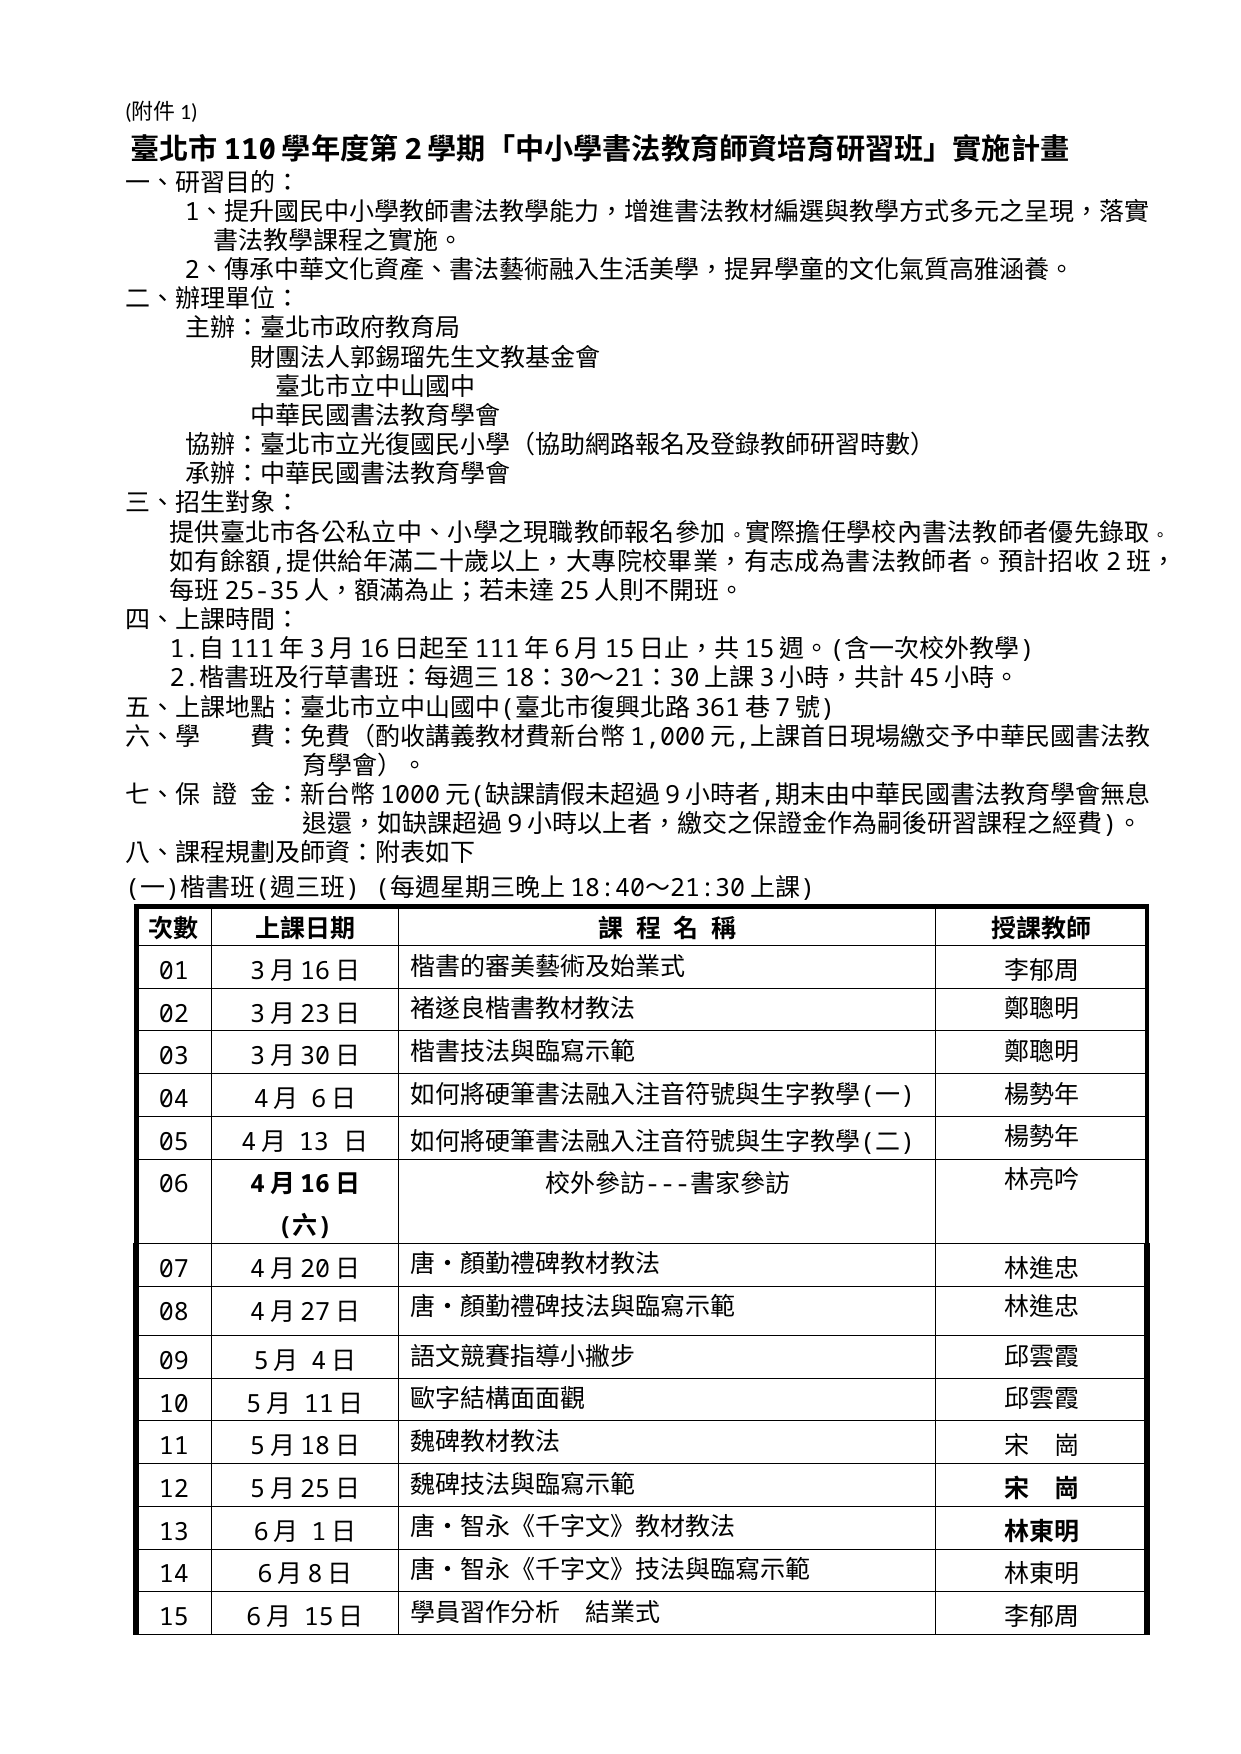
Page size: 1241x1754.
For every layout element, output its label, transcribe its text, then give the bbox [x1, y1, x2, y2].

table_cell 15 [139, 1592, 211, 1634]
text 協辦：臺北市立光復國民小學（協助網路報名及登錄教師研習時數） [125, 430, 1152, 459]
table_cell 01 [139, 946, 211, 988]
table_cell 林亮吟 [936, 1160, 1145, 1243]
table_cell 鄭聰明 [936, 1031, 1145, 1073]
table_cell 5月 4日 [212, 1336, 398, 1378]
text 財團法人郭錫瑠先生文教基金會 [125, 343, 1152, 372]
table_header 授課教師 [936, 909, 1145, 945]
table_cell 李郁周 [936, 946, 1145, 988]
table_cell 07 [139, 1244, 211, 1286]
table_cell 4月 6日 [212, 1074, 398, 1116]
table_cell 4月20日 [212, 1244, 398, 1286]
table_cell 3月30日 [212, 1031, 398, 1073]
table_cell 歐字結構面面觀 [399, 1379, 935, 1420]
text (一)楷書班(週三班) (每週星期三晚上18:40～21:30上課) [125, 868, 1152, 904]
text 中華民國書法教育學會 [125, 401, 1152, 430]
table_cell 李郁周 [936, 1592, 1144, 1634]
table_cell 林進忠 [936, 1287, 1144, 1335]
table_cell 4月 13 日 [212, 1117, 398, 1158]
text 2.楷書班及行草書班：每週三18：30～21：30上課3小時，共計45小時。 [169, 663, 1152, 693]
text (附件1) [125, 94, 1152, 125]
table_cell 6月8日 [212, 1550, 398, 1591]
table_cell 08 [139, 1287, 211, 1335]
table_cell 楊勢年 [936, 1074, 1145, 1116]
text 二、辦理單位： [125, 284, 1152, 313]
table_cell 語文競賽指導小撇步 [399, 1336, 935, 1378]
table_cell 林進忠 [936, 1244, 1144, 1286]
text 一、研習目的： [125, 168, 1152, 197]
table_cell 如何將硬筆書法融入注音符號與生字教學(二) [399, 1117, 935, 1158]
table_cell 宋 崗 [936, 1464, 1144, 1506]
table_cell 6月 1日 [212, 1507, 398, 1548]
table_cell 04 [139, 1074, 211, 1116]
text 提供臺北市各公私立中、小學之現職教師報名參加。實際擔任學校內書法教師者優先錄取。如有餘額,提供給年滿二十歲以上，大專院校畢業，有志成為書法教師者。預計招收2班，每班25-35人，額滿為止；若未達25人則不開班。 [169, 518, 1152, 605]
text 1、提升國民中小學教師書法教學能力，增進書法教材編選與教學方式多元之呈現，落實書法教學課程之實施。 [169, 197, 1152, 255]
table_cell 唐‧顏勤禮碑技法與臨寫示範 [399, 1287, 935, 1335]
table_cell 4月16日(六) [212, 1160, 398, 1243]
table_cell 13 [139, 1507, 211, 1548]
table_cell 02 [139, 989, 211, 1030]
table_cell 魏碑教材教法 [399, 1421, 935, 1463]
text 臺北市立中山國中 [125, 372, 1152, 401]
text 五、上課地點：臺北市立中山國中(臺北市復興北路361巷7號) [125, 693, 1152, 722]
table_cell 3月23日 [212, 989, 398, 1030]
text 八、課程規劃及師資：附表如下 [125, 838, 1152, 868]
table_cell 唐‧智永《千字文》技法與臨寫示範 [399, 1550, 935, 1591]
table_cell 邱雲霞 [936, 1379, 1144, 1420]
table_cell 楊勢年 [936, 1117, 1145, 1158]
table_cell 12 [139, 1464, 211, 1506]
table_cell 林東明 [936, 1550, 1144, 1591]
table_cell 5月18日 [212, 1421, 398, 1463]
table_cell 褚遂良楷書教材教法 [399, 989, 935, 1030]
table_cell 如何將硬筆書法融入注音符號與生字教學(一) [399, 1074, 935, 1116]
table_cell 楷書技法與臨寫示範 [399, 1031, 935, 1073]
table_cell 學員習作分析 結業式 [399, 1592, 935, 1634]
table_header 上課日期 [212, 909, 398, 945]
table_cell 5月 11日 [212, 1379, 398, 1420]
table_cell 10 [139, 1379, 211, 1420]
table_cell 03 [139, 1031, 211, 1073]
table_cell 5月25日 [212, 1464, 398, 1506]
table_cell 校外參訪---書家參訪 [399, 1160, 935, 1243]
text 四、上課時間： [125, 605, 1152, 634]
table_cell 4月27日 [212, 1287, 398, 1335]
text 六、學 費：免費（酌收講義教材費新台幣1,000元,上課首日現場繳交予中華民國書法教育學會）。 [125, 722, 1152, 780]
table_cell 宋 崗 [936, 1421, 1144, 1463]
table_cell 11 [139, 1421, 211, 1463]
table_cell 06 [139, 1160, 211, 1243]
table_cell 楷書的審美藝術及始業式 [399, 946, 935, 988]
text 七、保 證 金：新台幣1000元(缺課請假未超過9小時者,期末由中華民國書法教育學會無息退還，如缺課超過9小時以上者，繳交之保證金作為嗣後研習課程之經費)。 [125, 780, 1158, 838]
table_cell 林東明 [936, 1507, 1144, 1548]
table_cell 6月 15日 [212, 1592, 398, 1634]
table_cell 唐‧顏勤禮碑教材教法 [399, 1244, 935, 1286]
table_header 次數 [139, 909, 211, 945]
text 主辦：臺北市政府教育局 [125, 313, 1152, 343]
table_cell 3月16日 [212, 946, 398, 988]
table_cell 魏碑技法與臨寫示範 [399, 1464, 935, 1506]
text 三、招生對象： [125, 488, 1152, 518]
table_cell 邱雲霞 [936, 1336, 1144, 1378]
table_cell 鄭聰明 [936, 989, 1145, 1030]
table_cell 唐‧智永《千字文》教材教法 [399, 1507, 935, 1548]
text 承辦：中華民國書法教育學會 [125, 459, 1152, 488]
table_header 課 程 名 稱 [399, 909, 935, 945]
table_cell 14 [139, 1550, 211, 1591]
table_cell 05 [139, 1117, 211, 1158]
text 臺北市110學年度第2學期「中小學書法教育師資培育研習班」實施計畫 [125, 125, 1152, 168]
text 1.自111年3月16日起至111年6月15日止，共15週。(含一次校外教學) [169, 634, 1152, 663]
table_cell 09 [139, 1336, 211, 1378]
text 2、傳承中華文化資產、書法藝術融入生活美學，提昇學童的文化氣質高雅涵養。 [169, 255, 1152, 284]
